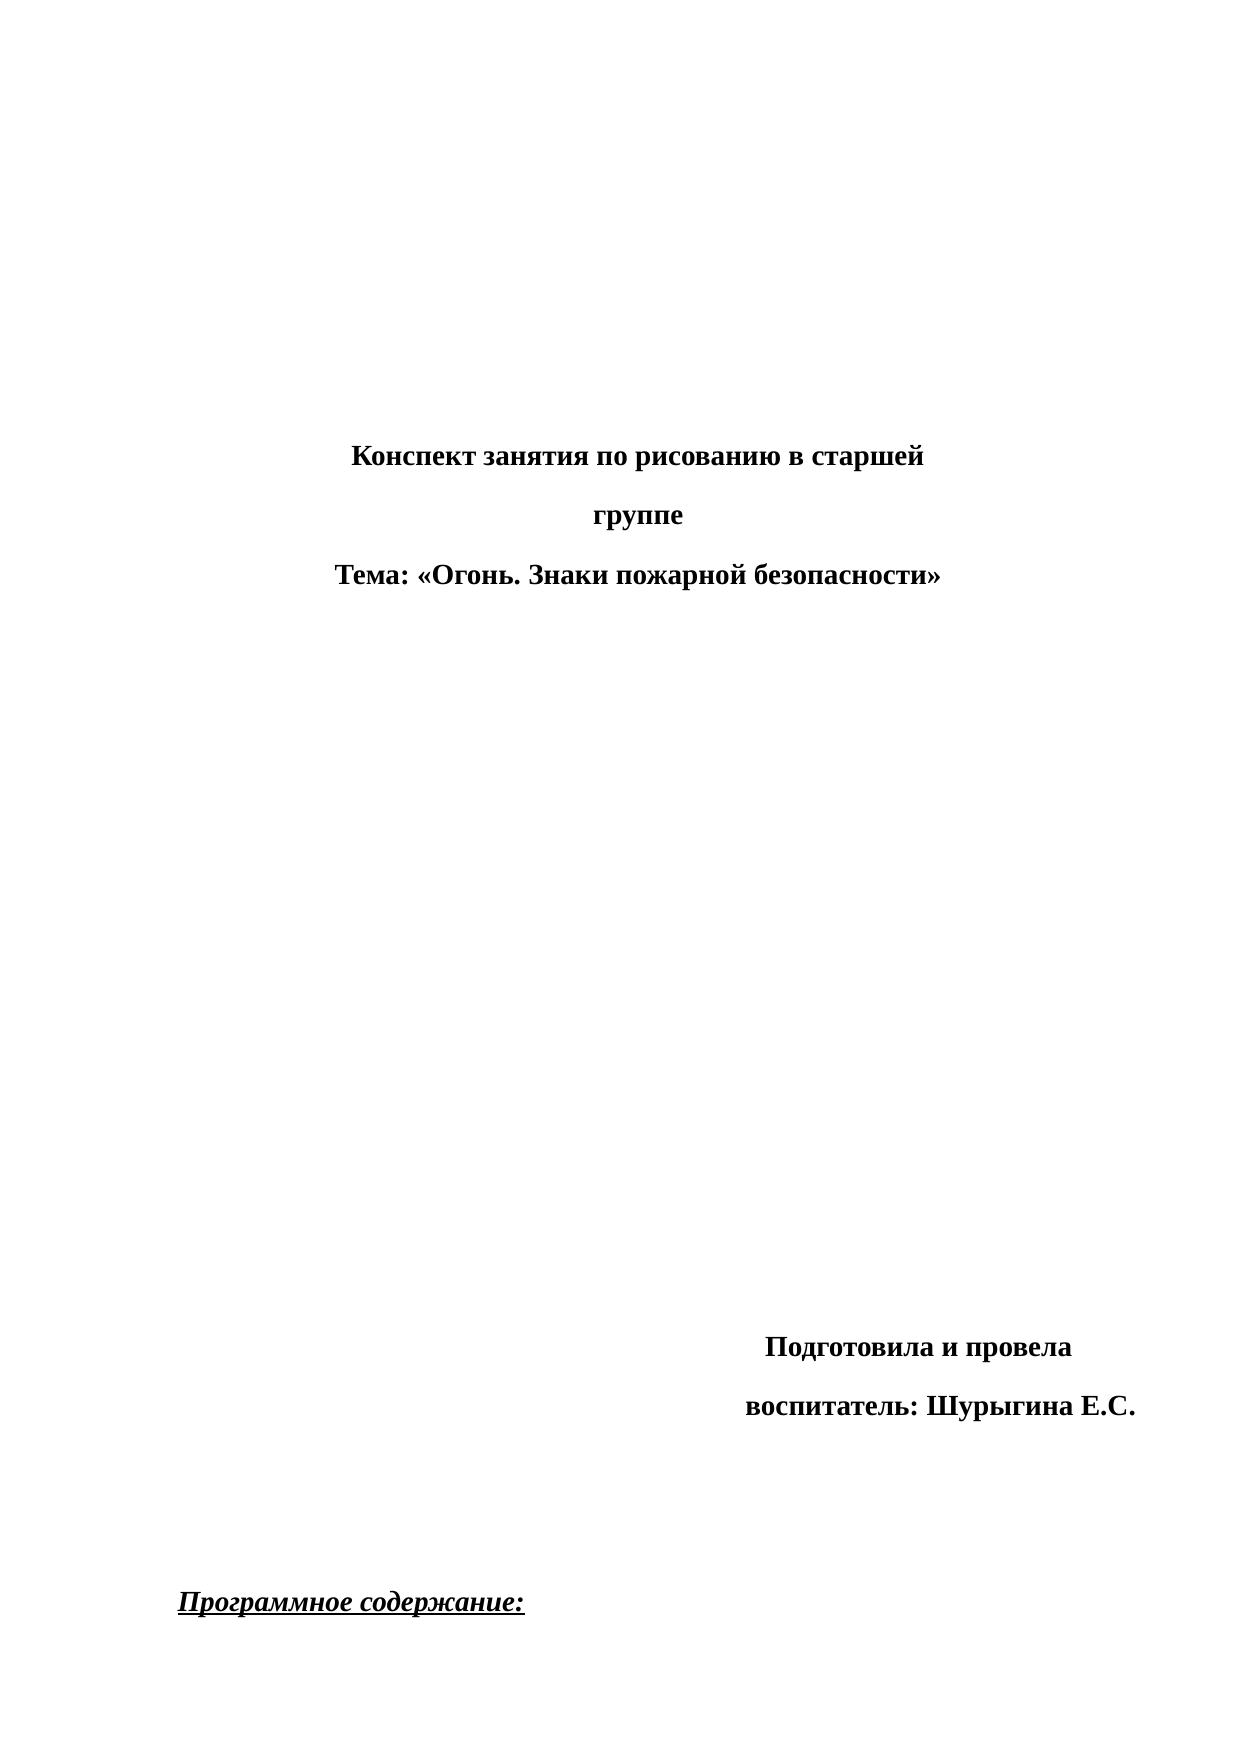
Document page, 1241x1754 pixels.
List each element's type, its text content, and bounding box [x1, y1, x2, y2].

text Конспект занятия по рисованию в старшей [124, 438, 1152, 472]
text Программное содержание: [177, 1584, 1152, 1617]
text Тема: «Огонь. Знаки пожарной безопасности» [124, 557, 1152, 590]
text воспитатель: Шурыгина Е.С. [124, 1388, 1152, 1422]
text группе [124, 497, 1152, 531]
text Подготовила и провела [124, 1329, 1152, 1362]
